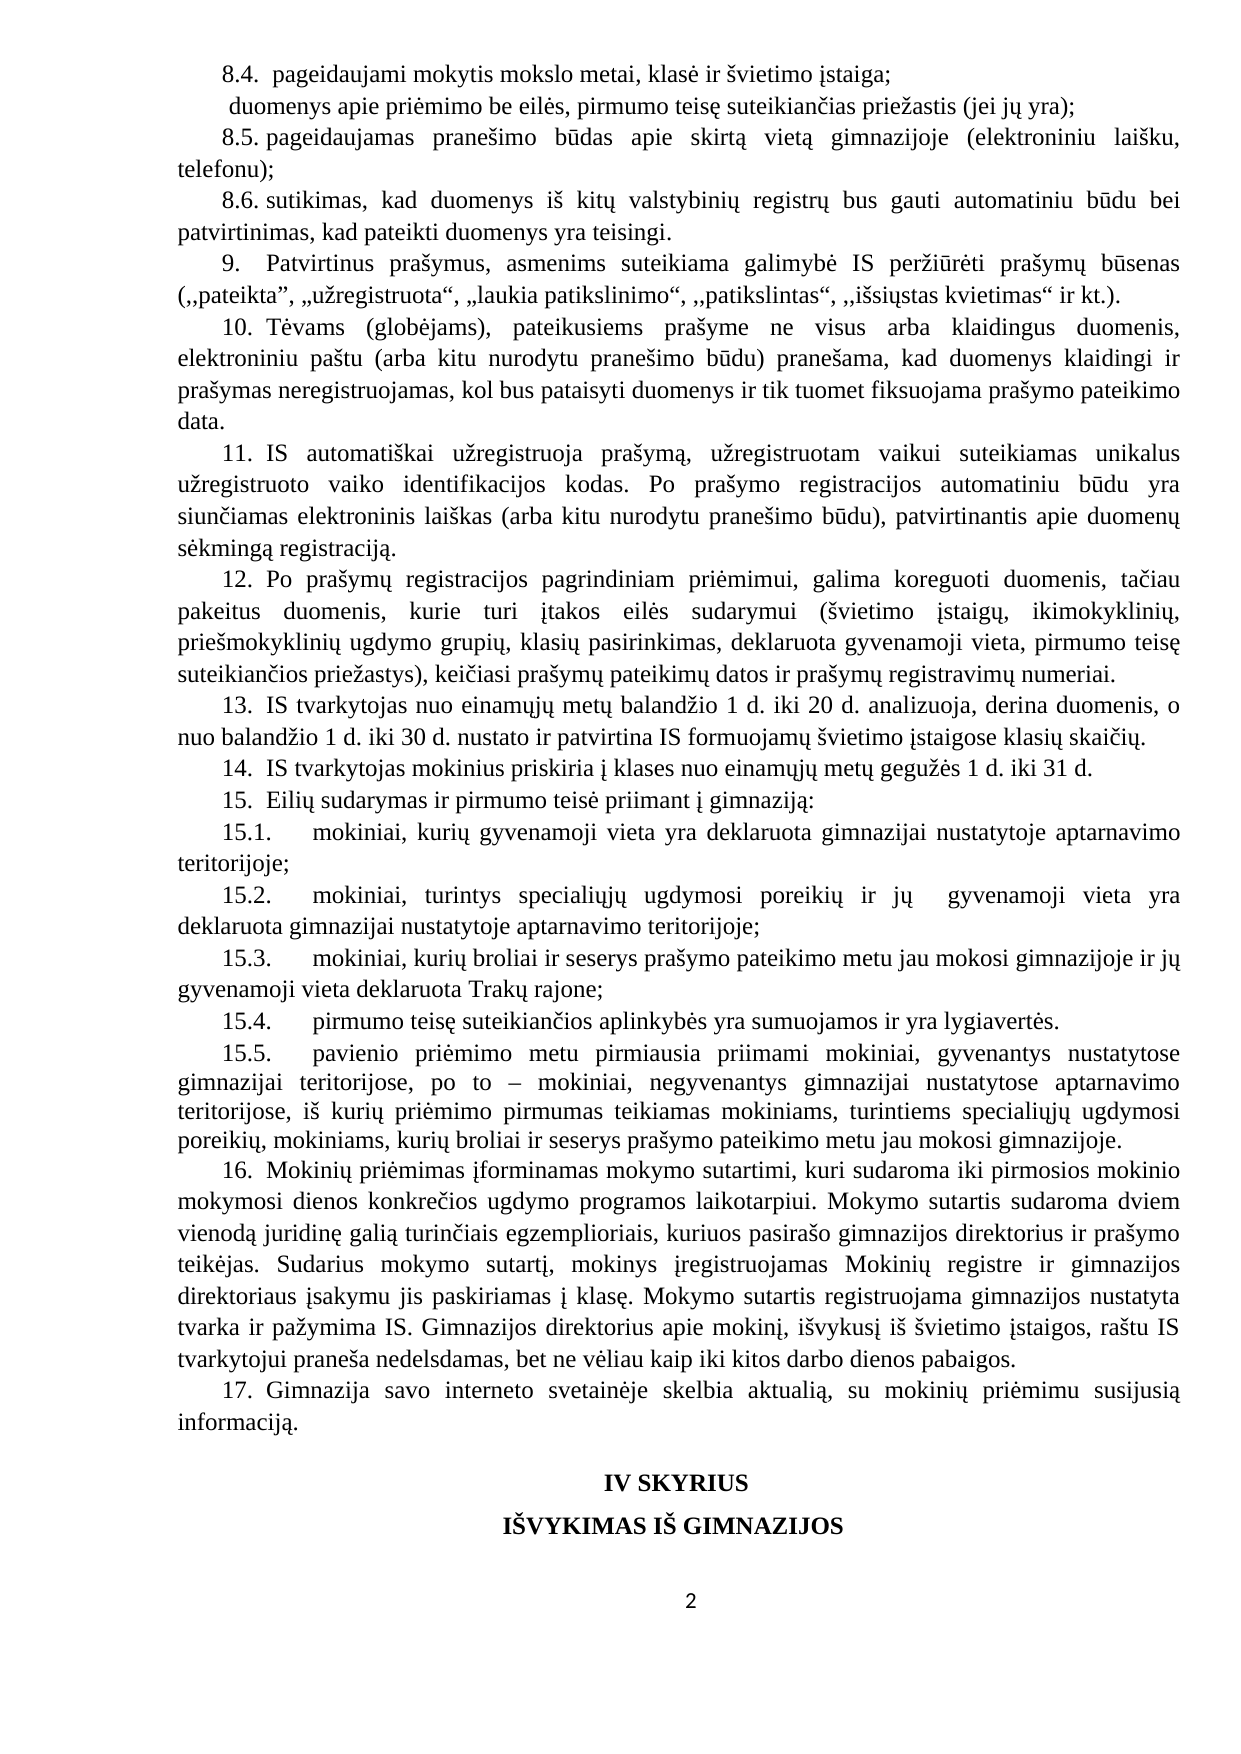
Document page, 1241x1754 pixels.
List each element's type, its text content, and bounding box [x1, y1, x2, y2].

list Mokinių priėmimas įforminamas mokymo sutartimi, kuri sudaroma iki pirmosios mokinio mokymosi dienos konkrečios ugdymo programos laikotarpiui. Mokymo sutartis sudaroma dviem vienodą juridinę galią turinčiais egzemplioriais, kuriuos pasirašo gimnazijos direktorius ir prašymo teikėjas. Sudarius mokymo sutartį, mokinys įregistruojamas Mokinių registre ir gimnazijos direktoriaus įsakymu jis paskiriamas į klasę. Mokymo sutartis registruojama gimnazijos nustatyta tvarka ir pažymima IS. Gimnazijos direktorius apie mokinį, išvykusį iš švietimo įstaigos, raštu IS tvarkytojui praneša nedelsdamas, bet ne vėliau kaip iki kitos darbo dienos pabaigos. [177, 1155, 1181, 1373]
list IS tvarkytojas nuo einamųjų metų balandžio 1 d. iki 20 d. analizuoja, derina duomenis, o nuo balandžio 1 d. iki 30 d. nustato ir patvirtina IS formuojamų švietimo įstaigose klasių skaičių. [177, 690, 1181, 751]
list Patvirtinus prašymus, asmenims suteikiama galimybė IS peržiūrėti prašymų būsenas (,,pateikta”, „užregistruota“, „laukia patikslinimo“, ,,patikslintas“, ,,išsiųstas kvietimas“ ir kt.). [177, 248, 1181, 309]
text duomenys apie priėmimo be eilės, pirmumo teisę suteikiančias priežastis (jei jų yra); [177, 91, 1181, 119]
list mokiniai, kurių gyvenamoji vieta yra deklaruota gimnazijai nustatytoje aptarnavimo teritorijoje; [177, 817, 1181, 877]
list mokiniai, turintys specialiųjų ugdymosi poreikių ir jų gyvenamoji vieta yra deklaruota gimnazijai nustatytoje aptarnavimo teritorijoje; [177, 880, 1181, 940]
list sutikimas, kad duomenys iš kitų valstybinių registrų bus gauti automatiniu būdu bei patvirtinimas, kad pateikti duomenys yra teisingi. [177, 185, 1181, 246]
text IV SKYRIUS [177, 1468, 1181, 1497]
list pageidaujami mokytis mokslo metai, klasė ir švietimo įstaiga; [177, 59, 1181, 88]
list IS automatiškai užregistruoja prašymą, užregistruotam vaikui suteikiamas unikalus užregistruoto vaiko identifikacijos kodas. Po prašymo registracijos automatiniu būdu yra siunčiamas elektroninis laiškas (arba kitu nurodytu pranešimo būdu), patvirtinantis apie duomenų sėkmingą registraciją. [177, 438, 1181, 561]
list pirmumo teisę suteikiančios aplinkybės yra sumuojamos ir yra lygiavertės. [177, 1006, 1181, 1035]
list Po prašymų registracijos pagrindiniam priėmimui, galima koreguoti duomenis, tačiau pakeitus duomenis, kurie turi įtakos eilės sudarymui (švietimo įstaigų, ikimokyklinių, priešmokyklinių ugdymo grupių, klasių pasirinkimas, deklaruota gyvenamoji vieta, pirmumo teisę suteikiančios priežastys), keičiasi prašymų pateikimų datos ir prašymų registravimų numeriai. [177, 564, 1181, 688]
list IS tvarkytojas mokinius priskiria į klases nuo einamųjų metų gegužės 1 d. iki 31 d. [177, 753, 1181, 782]
list Tėvams (globėjams), pateikusiems prašyme ne visus arba klaidingus duomenis, elektroniniu paštu (arba kitu nurodytu pranešimo būdu) pranešama, kad duomenys klaidingi ir prašymas neregistruojamas, kol bus pataisyti duomenys ir tik tuomet fiksuojama prašymo pateikimo data. [177, 312, 1181, 435]
list Gimnazija savo interneto svetainėje skelbia aktualią, su mokinių priėmimu susijusią informaciją. [177, 1376, 1181, 1436]
list pavienio priėmimo metu pirmiausia priimami mokiniai, gyvenantys nustatytose gimnazijai teritorijose, po to – mokiniai, negyvenantys gimnazijai nustatytose aptarnavimo teritorijose, iš kurių priėmimo pirmumas teikiamas mokiniams, turintiems specialiųjų ugdymosi poreikių, mokiniams, kurių broliai ir seserys prašymo pateikimo metu jau mokosi gimnazijoje. [177, 1038, 1181, 1154]
list mokiniai, kurių broliai ir seserys prašymo pateikimo metu jau mokosi gimnazijoje ir jų gyvenamoji vieta deklaruota Trakų rajone; [177, 943, 1181, 1003]
text IŠVYKIMAS IŠ GIMNAZIJOS [177, 1511, 1181, 1540]
list Eilių sudarymas ir pirmumo teisė priimant į gimnaziją: [177, 785, 1181, 814]
list pageidaujamas pranešimo būdas apie skirtą vietą gimnazijoje (elektroniniu laišku, telefonu); [177, 122, 1181, 183]
